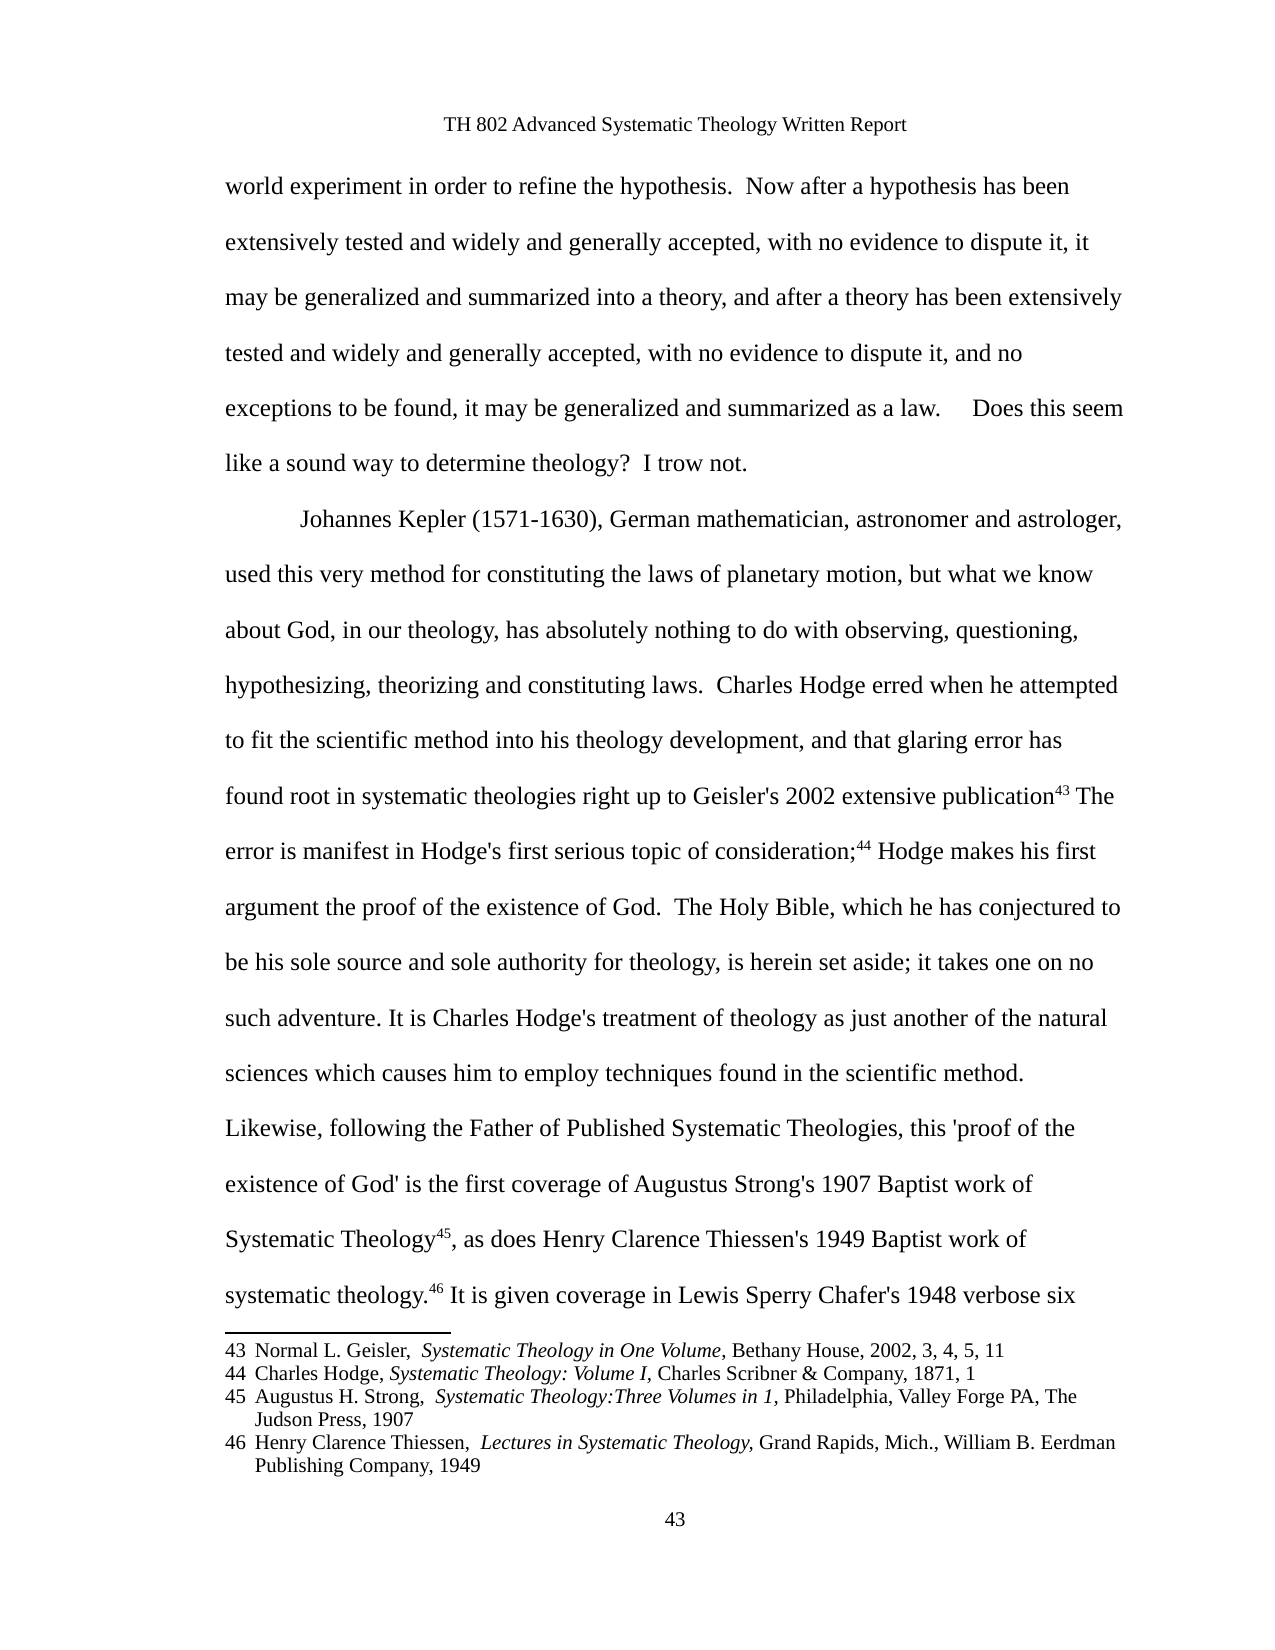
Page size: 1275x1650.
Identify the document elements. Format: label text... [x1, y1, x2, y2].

text Johannes Kepler (1571-1630), German mathematician, astronomer and astrologer, used this very method for constituting the laws of planetary motion, but what we know about God, in our theology, has absolutely nothing to do with observing, questioning, hypothesizing, theorizing and constituting laws. Charles Hodge erred when he attempted to fit the scientific method into his theology development, and that glaring error has found root in systematic theologies right up to Geisler's 2002 extensive publication The error is manifest in Hodge's first serious topic of consideration; Hodge makes his first argument the proof of the existence of God. The Holy Bible, which he has conjectured to be his sole source and sole authority for theology, is herein set aside; it takes one on no such adventure. It is Charles Hodge's treatment of theology as just another of the natural sciences which causes him to employ techniques found in the scientific method. Likewise, following the Father of Published Systematic Theologies, this 'proof of the existence of God' is the first coverage of Augustus Strong's 1907 Baptist work of Systematic Theology, as does Henry Clarence Thiessen's 1949 Baptist work of systematic theology. It is given coverage in Lewis Sperry Chafer's 1948 verbose six [225, 505, 1125, 1308]
text Normal L. Geisler, Systematic Theology in One Volume, Bethany House, 2002, 3, 4, 5, 11 [225, 1339, 1125, 1362]
text Augustus H. Strong, Systematic Theology:Three Volumes in 1, Philadelphia, Valley Forge PA, The Judson Press, 1907 [225, 1385, 1125, 1431]
text world experiment in order to refine the hypothesis. Now after a hypothesis has been extensively tested and widely and generally accepted, with no evidence to dispute it, it may be generalized and summarized into a theory, and after a theory has been extensively tested and widely and generally accepted, with no evidence to dispute it, and no exceptions to be found, it may be generalized and summarized as a law. Does this seem like a sound way to determine theology? I trow not. [225, 172, 1125, 477]
text Henry Clarence Thiessen, Lectures in Systematic Theology, Grand Rapids, Mich., William B. Eerdman Publishing Company, 1949 [225, 1431, 1125, 1477]
text Charles Hodge, Systematic Theology: Volume I, Charles Scribner & Company, 1871, 1 [225, 1362, 1125, 1385]
